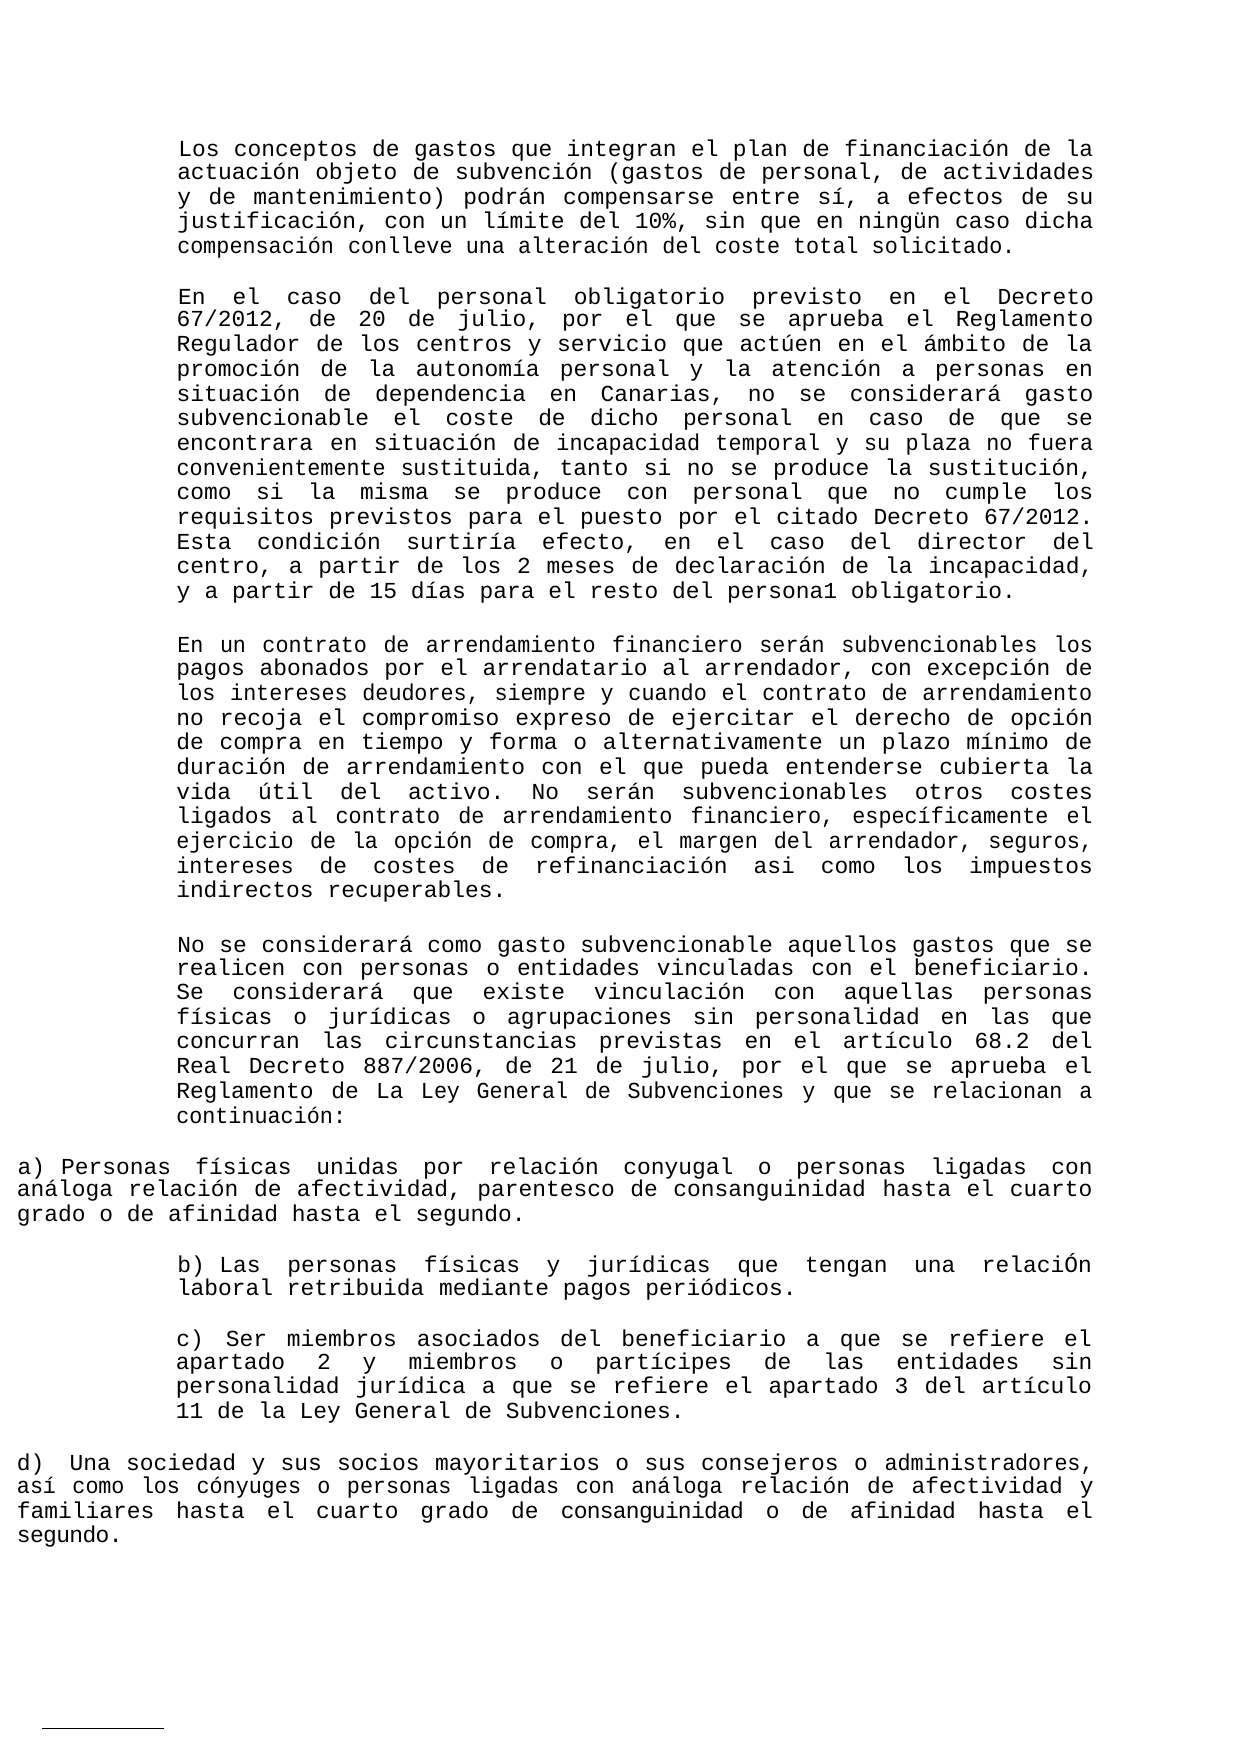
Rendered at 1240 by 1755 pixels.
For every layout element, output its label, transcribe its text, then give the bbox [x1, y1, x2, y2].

list Personas físicas unidas por relación conyugal o personas ligadas con análoga relación de afectividad, parentesco de consanguinidad hasta el cuarto grado o de afinidad hasta el segundo. [17, 1155, 1092, 1228]
text En el caso del personal obligatorio previsto en el Decreto 67/2012, de 20 de julio, por el que se aprueba el Reglamento Regulador de los centros y servicio que actúen en el ámbito de la promoción de la autonomía personal y la atención a personas en situación de dependencia en Canarias, no se considerará gasto subvencionable el coste de dicho personal en caso de que se encontrara en situación de incapacidad temporal y su plaza no fuera convenientemente sustituida, tanto si no se produce la sustitución, como si la misma se produce con personal que no cumple los requisitos previstos para el puesto por el citado Decreto 67/2012. Esta condición surtiría efecto, en el caso del director del centro, a partir de los 2 meses de declaración de la incapacidad, y a partir de 15 días para el resto del persona1 obligatorio. [176, 284, 1093, 605]
list Las personas físicas y jurídicas que tengan una relaciÓn laboral retribuida mediante pagos periódicos. [177, 1254, 1092, 1302]
text Los conceptos de gastos que integran el plan de financiación de la actuación objeto de subvención (gastos de personal, de actividades y de mantenimiento) podrán compensarse entre sí, a efectos de su justificación, con un límite del 10%, sin que en ningün caso dicha compensación conlleve una alteración del coste total solicitado. [177, 137, 1094, 261]
text En un contrato de arrendamiento financiero serán subvencionables los pagos abonados por el arrendatario al arrendador, con excepción de los intereses deudores, siempre y cuando el contrato de arrendamiento no recoja el compromiso expreso de ejercitar el derecho de opción de compra en tiempo y forma o alternativamente un plazo mínimo de duración de arrendamiento con el que pueda entenderse cubierta la vida útil del activo. No serán subvencionables otros costes ligados al contrato de arrendamiento financiero, específicamente el ejercicio de la opción de compra, el margen del arrendador, seguros, intereses de costes de refinanciación asi como los impuestos indirectos recuperables. [176, 633, 1093, 905]
list Una sociedad y sus socios mayoritarios o sus consejeros o administradores, así como los cónyuges o personas ligadas con análoga relación de afectividad y familiares hasta el cuarto grado de consanguinidad o de afinidad hasta el segundo. [17, 1451, 1093, 1549]
text No se considerará como gasto subvencionable aquellos gastos que se realicen con personas o entidades vinculadas con el beneficiario. Se considerará que existe vinculación con aquellas personas físicas o jurídicas o agrupaciones sin personalidad en las que concurran las circunstancias previstas en el artículo 68.2 del Real Decreto 887/2006, de 21 de julio, por el que se aprueba el Reglamento de La Ley General de Subvenciones y que se relacionan a continuación: [176, 932, 1093, 1130]
list Ser miembros asociados del beneficiario a que se refiere el apartado 2 y miembros o partícipes de las entidades sin personalidad jurídica a que se refiere el apartado 3 del artículo 11 de la Ley General de Subvenciones. [176, 1327, 1093, 1426]
